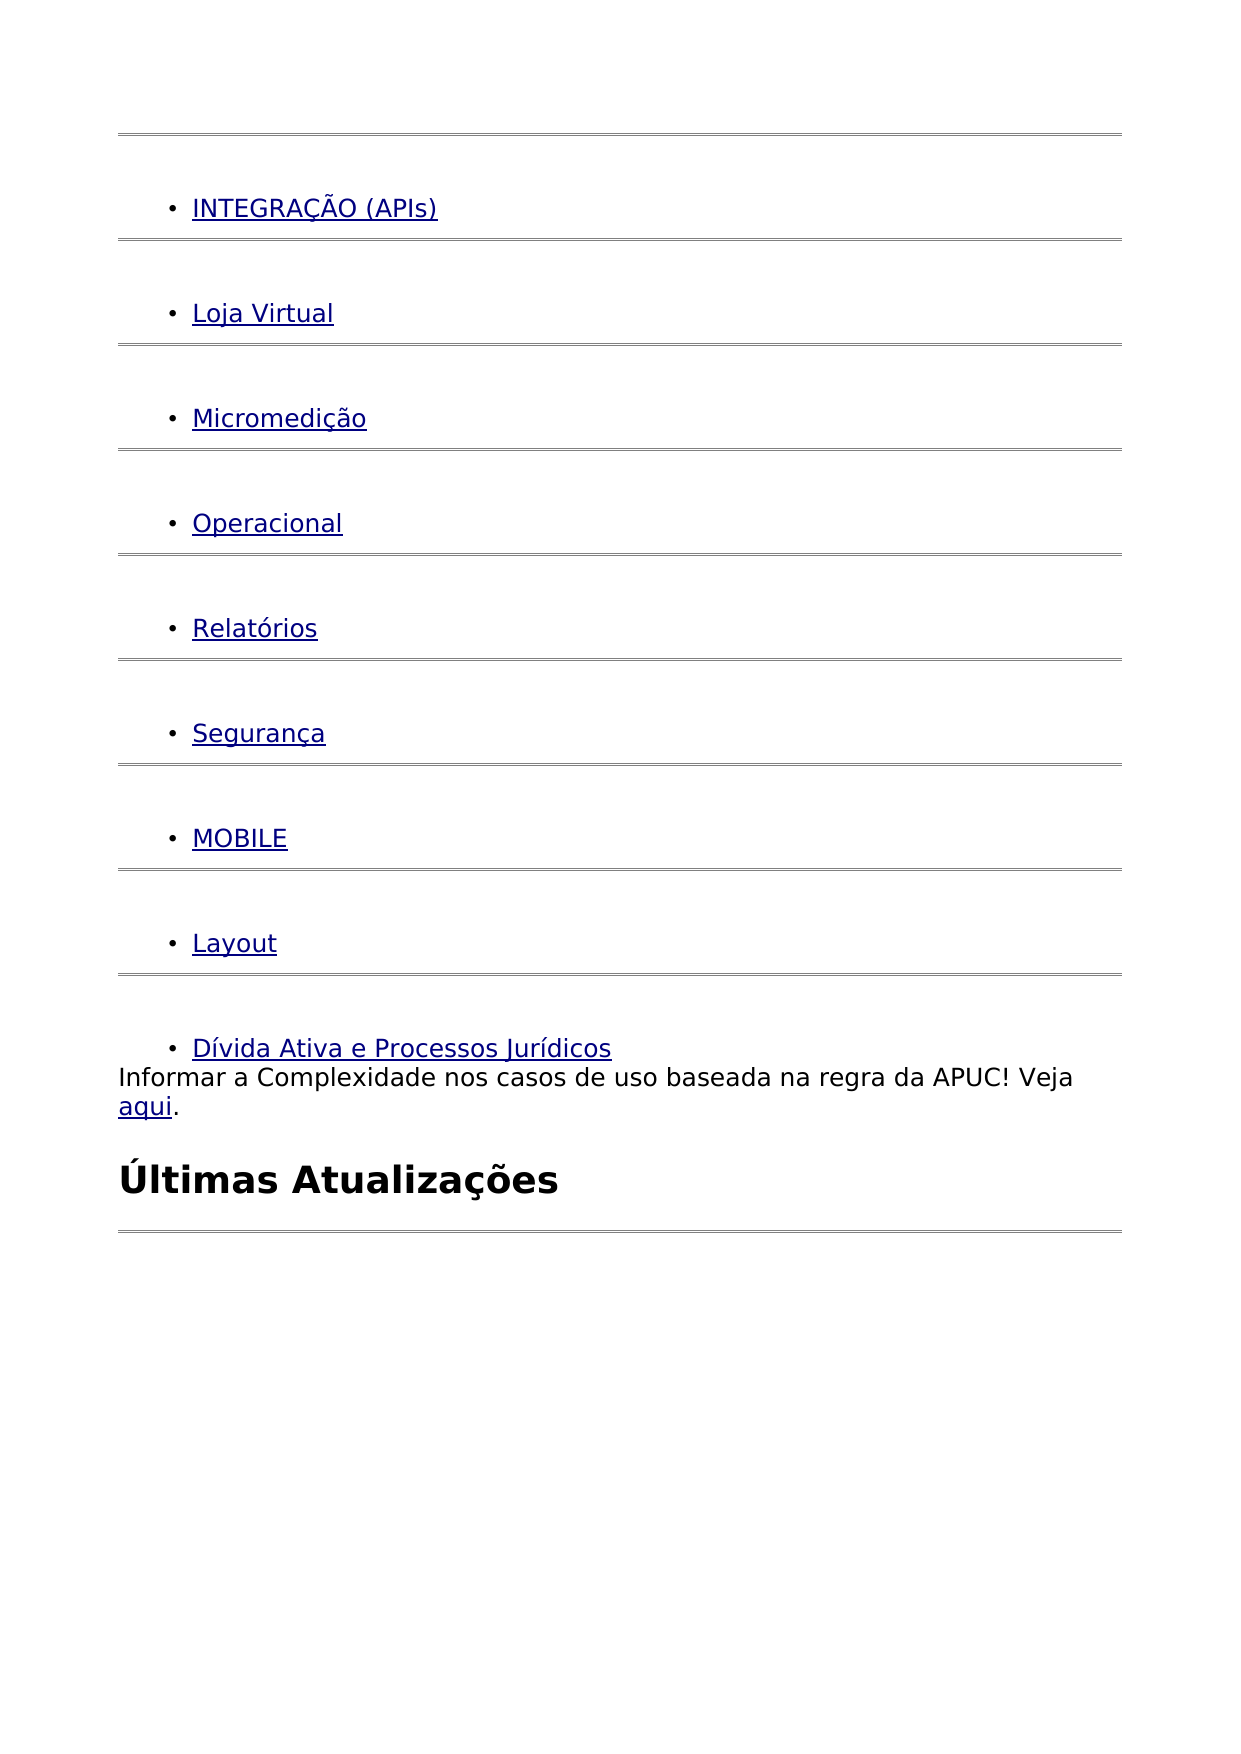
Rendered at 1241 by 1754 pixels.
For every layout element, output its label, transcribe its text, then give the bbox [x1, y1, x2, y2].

list Layout [177, 929, 1122, 958]
list Loja Virtual [177, 299, 1122, 328]
list INTEGRAÇÃO (APIs) [177, 194, 1122, 223]
list MOBILE [177, 824, 1122, 853]
list Dívida Ativa e Processos Jurídicos [177, 1034, 1122, 1063]
list Micromedição [177, 404, 1122, 433]
list Operacional [177, 509, 1122, 538]
subtitle Últimas Atualizações [118, 1159, 1122, 1203]
list Relatórios [177, 614, 1122, 643]
list Segurança [177, 719, 1122, 748]
text Informar a Complexidade nos casos de uso baseada na regra da APUC! Veja aqui. [118, 1063, 1122, 1121]
